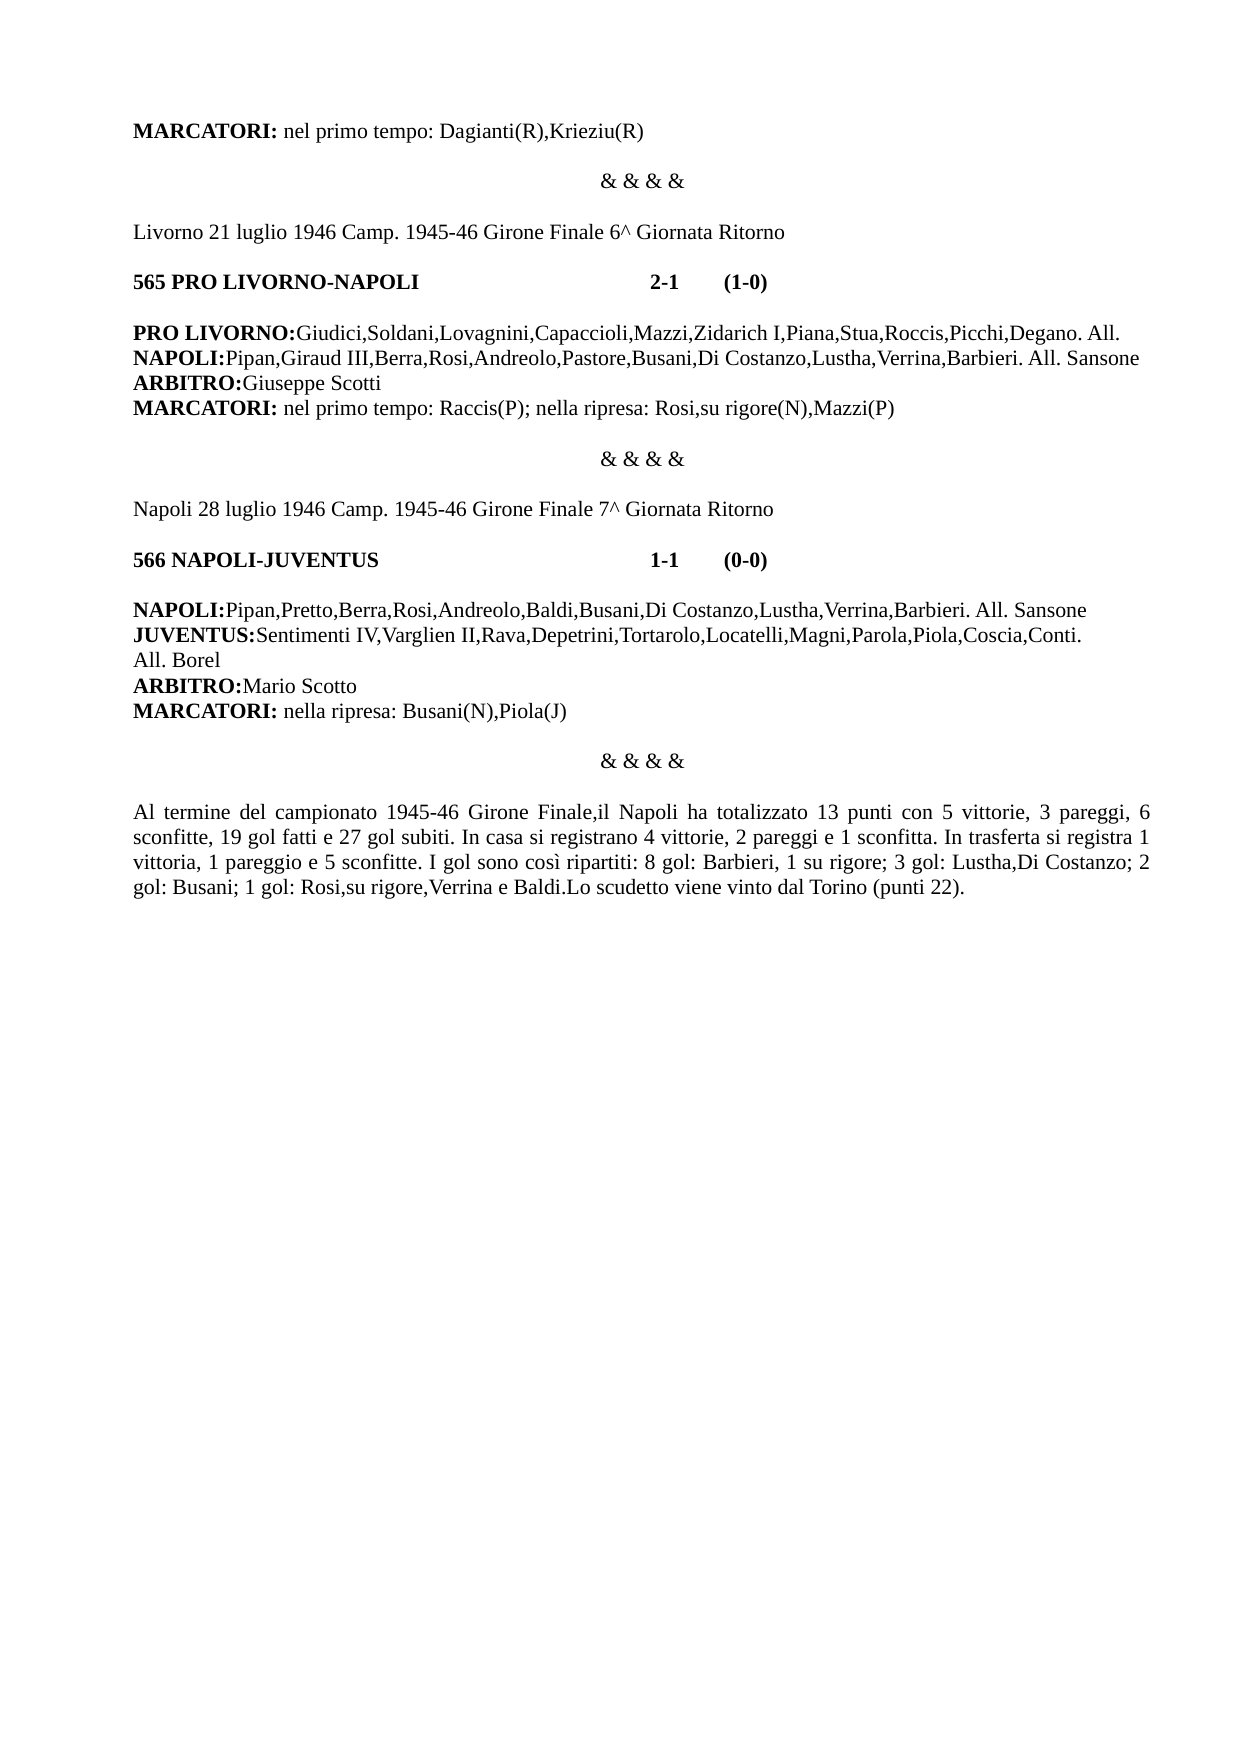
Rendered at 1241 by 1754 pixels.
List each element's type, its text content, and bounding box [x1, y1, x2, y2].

text 565 PRO LIVORNO-NAPOLI 2-1 (1-0) [133, 269, 1152, 294]
text & & & & [133, 446, 1152, 471]
text NAPOLI:Pipan,Giraud III,Berra,Rosi,Andreolo,Pastore,Busani,Di Costanzo,Lustha,Verrina,Barbieri. All. Sansone [133, 345, 1152, 370]
text MARCATORI: nel primo tempo: Dagianti(R),Krieziu(R) [133, 118, 1152, 143]
text Napoli 28 luglio 1946 Camp. 1945-46 Girone Finale 7^ Giornata Ritorno [133, 496, 1152, 521]
text PRO LIVORNO:Giudici,Soldani,Lovagnini,Capaccioli,Mazzi,Zidarich I,Piana,Stua,Roccis,Picchi,Degano. All. [133, 320, 1152, 345]
text All. Borel [133, 647, 1152, 673]
text 566 NAPOLI-JUVENTUS 1-1 (0-0) [133, 547, 1152, 572]
text ARBITRO:Giuseppe Scotti [133, 370, 1152, 395]
text & & & & [133, 748, 1152, 773]
text MARCATORI: nel primo tempo: Raccis(P); nella ripresa: Rosi,su rigore(N),Mazzi(P) [133, 395, 1152, 421]
text JUVENTUS:Sentimenti IV,Varglien II,Rava,Depetrini,Tortarolo,Locatelli,Magni,Parola,Piola,Coscia,Conti. [133, 622, 1152, 647]
text NAPOLI:Pipan,Pretto,Berra,Rosi,Andreolo,Baldi,Busani,Di Costanzo,Lustha,Verrina,Barbieri. All. Sansone [133, 597, 1152, 622]
text Livorno 21 luglio 1946 Camp. 1945-46 Girone Finale 6^ Giornata Ritorno [133, 219, 1152, 244]
text MARCATORI: nella ripresa: Busani(N),Piola(J) [133, 698, 1152, 723]
text & & & & [133, 168, 1152, 194]
text Al termine del campionato 1945-46 Girone Finale,il Napoli ha totalizzato 13 punti con 5 vittorie, 3 pareggi, 6 sconfitte, 19 gol fatti e 27 gol subiti. In casa si registrano 4 vittorie, 2 pareggi e 1 sconfitta. In trasferta si registra 1 vittoria, 1 pareggio e 5 sconfitte. I gol sono così ripartiti: 8 gol: Barbieri, 1 su rigore; 3 gol: Lustha,Di Costanzo; 2 gol: Busani; 1 gol: Rosi,su rigore,Verrina e Baldi.Lo scudetto viene vinto dal Torino (punti 22). [133, 799, 1152, 899]
text ARBITRO:Mario Scotto [133, 673, 1152, 698]
